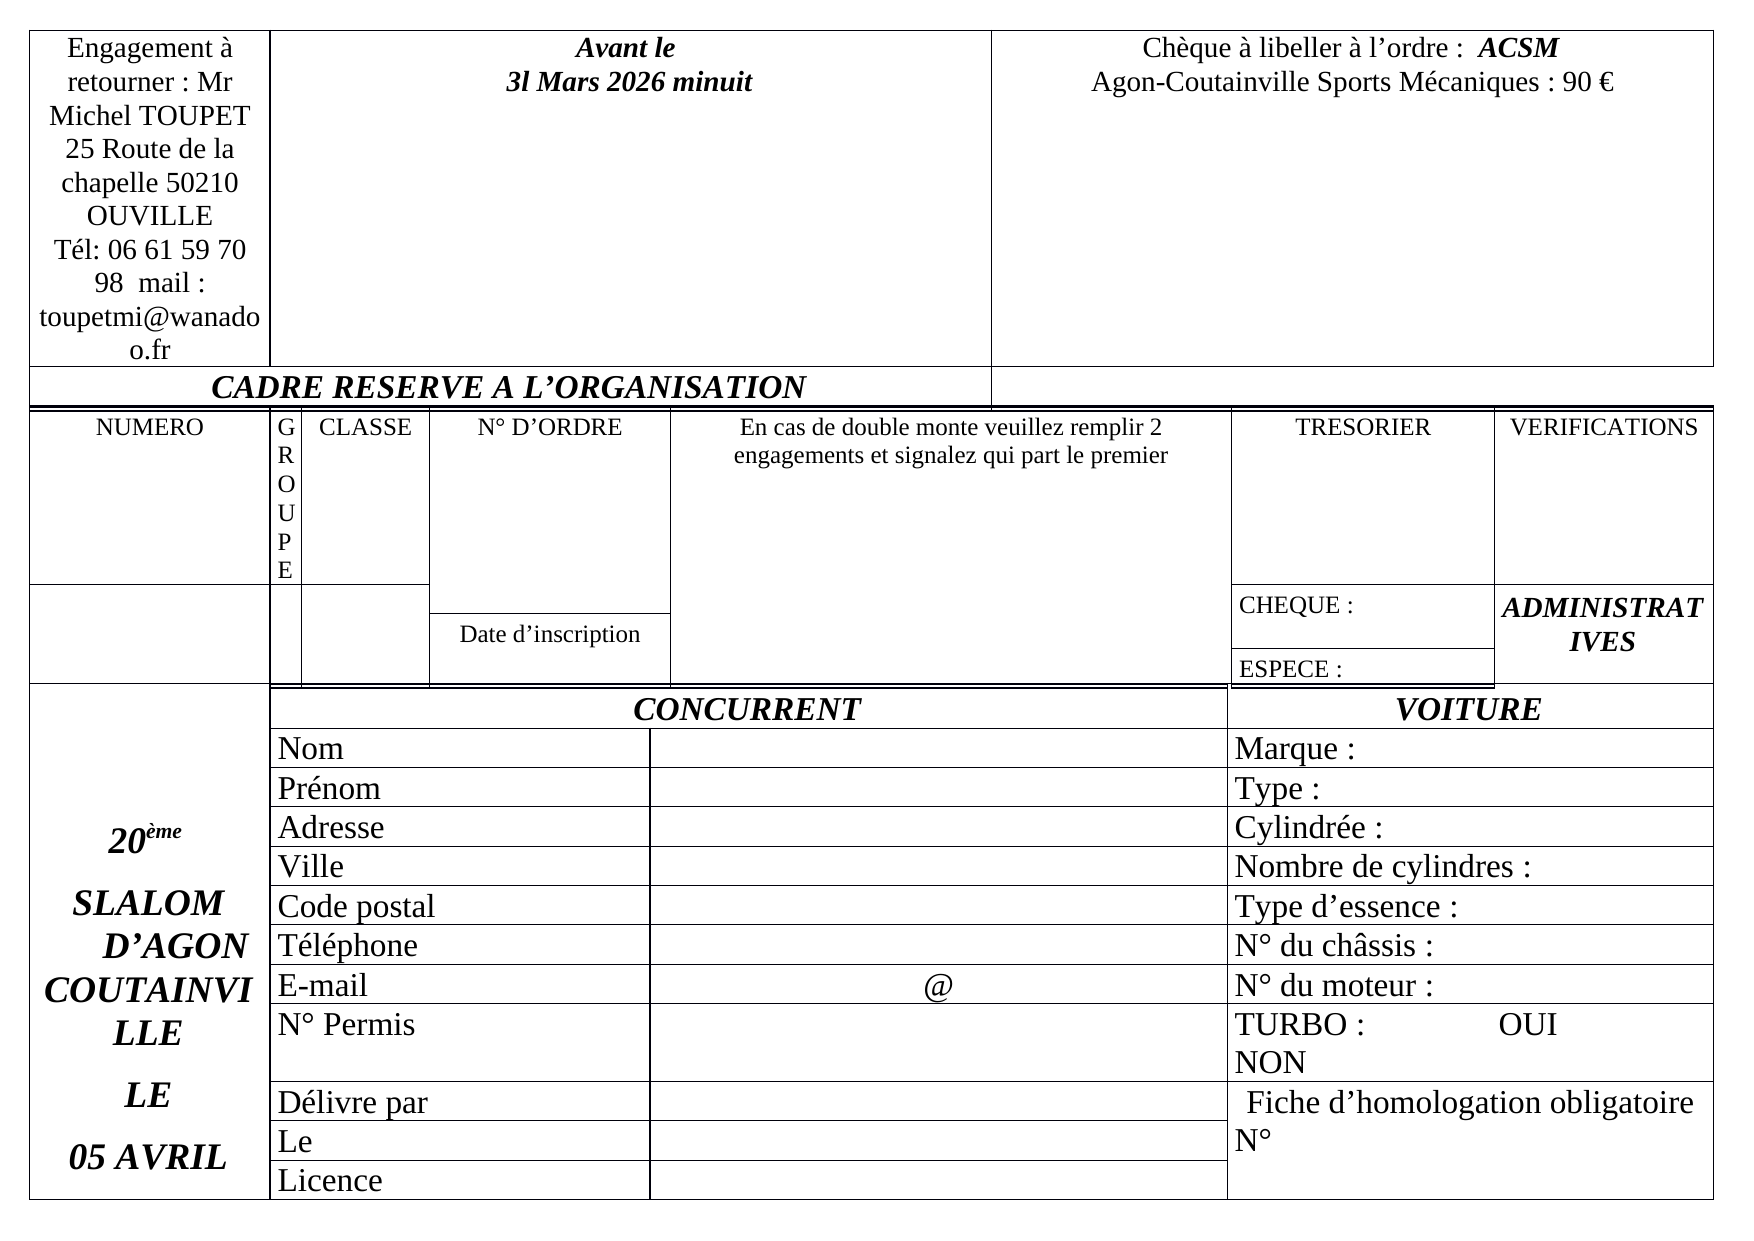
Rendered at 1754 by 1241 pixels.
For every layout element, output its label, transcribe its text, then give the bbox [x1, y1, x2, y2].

table_cell Licence [271, 1161, 649, 1199]
table_cell ADMINISTRATIVES [1495, 585, 1713, 683]
table_cell Le [271, 1121, 649, 1159]
table_cell Délivre par [271, 1082, 649, 1120]
table_cell [651, 807, 1227, 846]
table_cell NUMERO [30, 412, 269, 584]
table_cell Date d’inscription [430, 614, 670, 683]
table_cell Adresse [271, 807, 649, 846]
table_cell Prénom [271, 768, 649, 806]
table_cell VOITURE [1228, 684, 1713, 727]
table_cell VERIFICATIONS [1495, 412, 1713, 584]
table_cell [651, 1121, 1227, 1159]
table_cell N° du moteur : [1228, 965, 1713, 1003]
table_cell [651, 925, 1227, 964]
table_cell [651, 886, 1227, 924]
table_cell [651, 847, 1227, 885]
table_cell [651, 768, 1227, 806]
table_cell N° du châssis : [1228, 925, 1713, 964]
table_cell E-mail [271, 965, 649, 1003]
table_cell CHEQUE : [1232, 585, 1494, 648]
table_cell [651, 1161, 1227, 1199]
table_cell Marque : [1228, 729, 1713, 767]
table_cell GROUPE [271, 412, 301, 584]
table_cell [651, 1082, 1227, 1120]
table_cell [30, 585, 269, 683]
table_cell [651, 1004, 1227, 1081]
table_cell Fiche d’homologation obligatoire N° [1228, 1082, 1713, 1199]
table_cell [271, 585, 301, 683]
table_cell Type d’essence : [1228, 886, 1713, 924]
table_cell CLASSE [302, 412, 429, 584]
table_cell TURBO : OUI NON [1228, 1004, 1713, 1081]
table_cell En cas de double monte veuillez remplir 2 engagements et signalez qui part le premier [671, 412, 1231, 683]
table_cell Type : [1228, 768, 1713, 806]
table_header Chèque à libeller à l’ordre : ACSM Agon-Coutainville Sports Mécaniques : 90 € [992, 31, 1713, 366]
table_cell Téléphone [271, 925, 649, 964]
table_cell [651, 729, 1227, 767]
table_cell CONCURRENT [271, 689, 1227, 727]
table_cell @ [651, 965, 1227, 1003]
table_header Engagement à retourner : Mr Michel TOUPET 25 Route de la chapelle 50210 OUVILLE Tél: 06 61 59 70 98 mail : toupetmi@wanadoo.fr [30, 31, 269, 366]
table_cell N° D’ORDRE [430, 412, 670, 613]
table_cell Cylindrée : [1228, 807, 1713, 846]
table_cell Code postal [271, 886, 649, 924]
table_cell Nombre de cylindres : [1228, 847, 1713, 885]
table_cell N° Permis [271, 1004, 649, 1081]
table_header Avant le 3l Mars 2026 minuit [271, 31, 991, 366]
table_cell [302, 585, 429, 683]
table_cell Nom [271, 729, 649, 767]
table_cell ESPECE : [1232, 649, 1494, 683]
table_cell 20ème SLALOM D’AGON COUTAINVILLE LE 05 AVRIL [30, 684, 269, 1199]
table_cell Ville [271, 847, 649, 885]
table_cell TRESORIER [1232, 412, 1494, 584]
table_cell CADRE RESERVE A L’ORGANISATION [30, 367, 991, 405]
